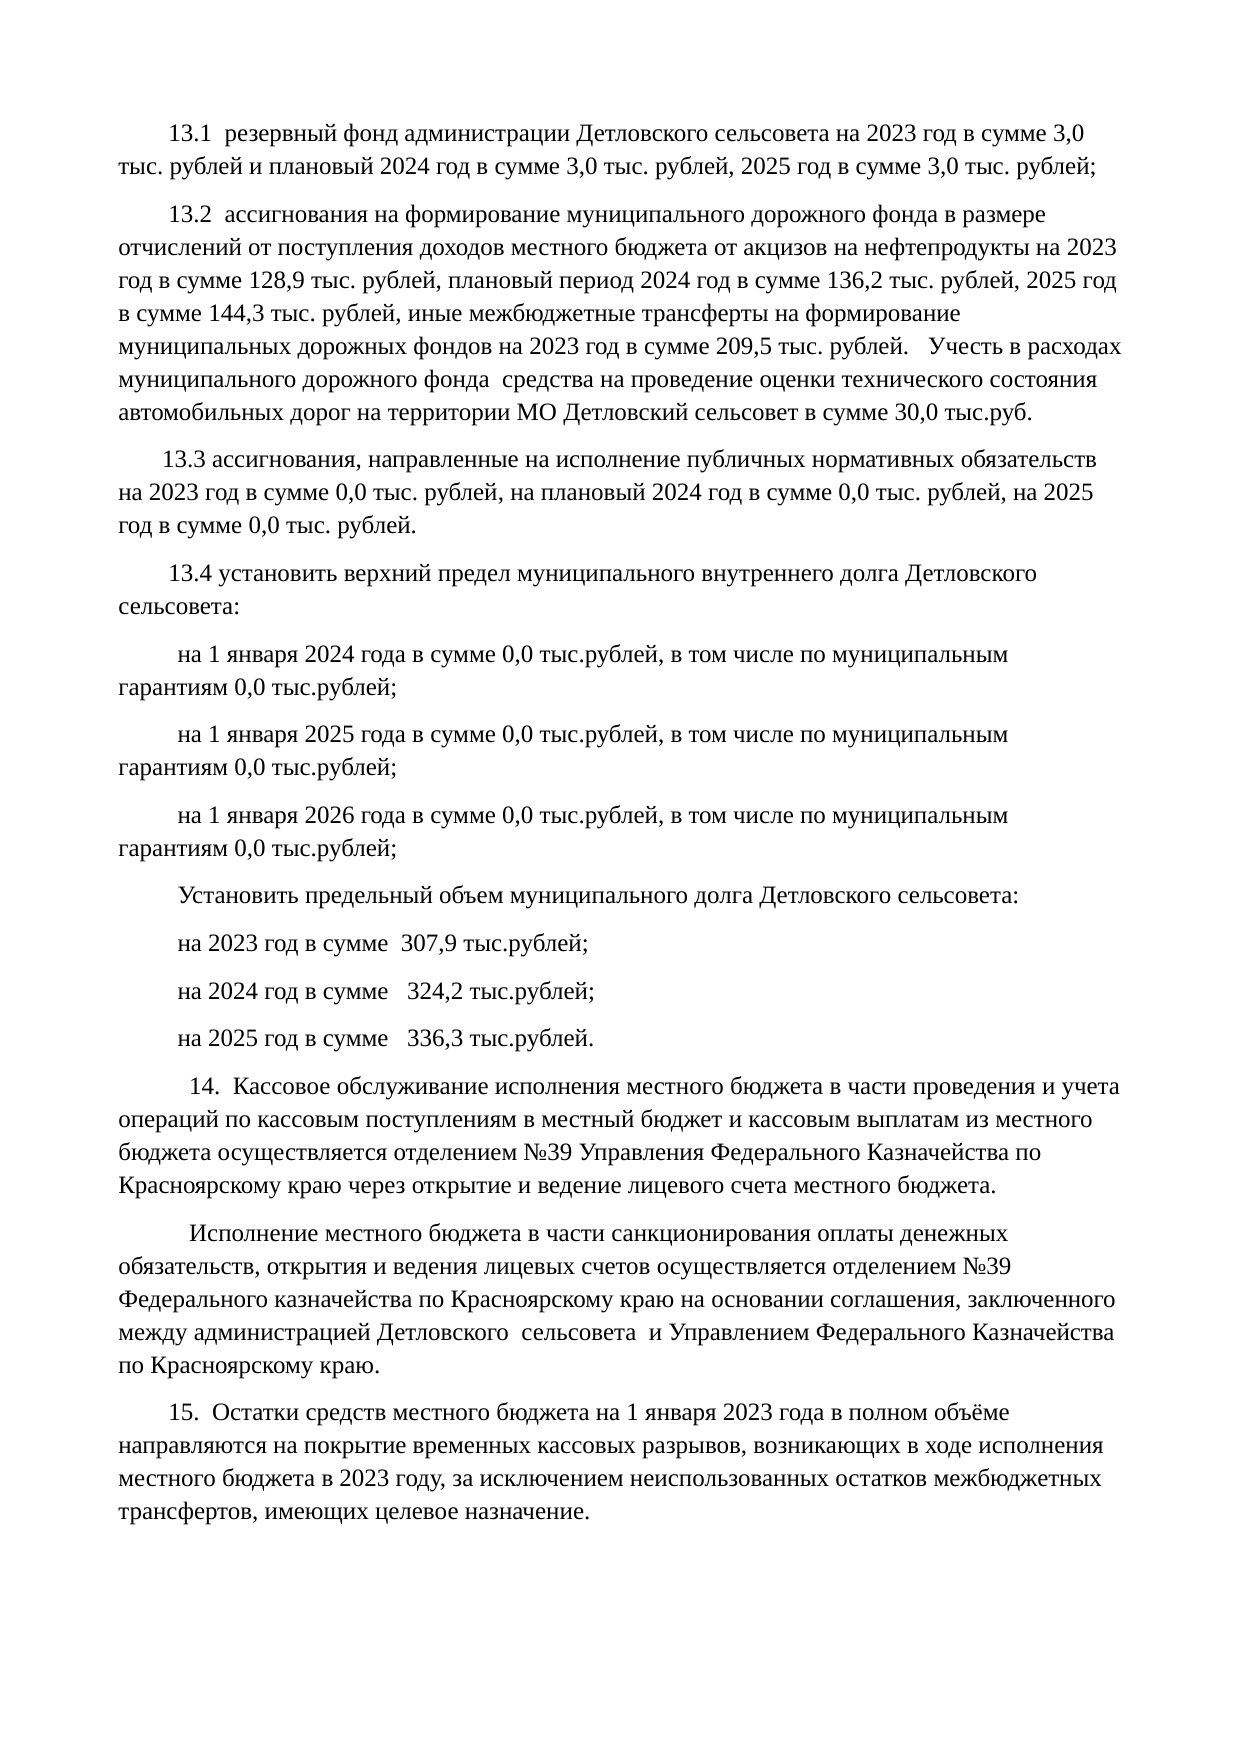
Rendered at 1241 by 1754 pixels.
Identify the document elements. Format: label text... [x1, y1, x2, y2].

text 15. Остатки средств местного бюджета на 1 января 2023 года в полном объёме направляются на покрытие временных кассовых разрывов, возникающих в ходе исполнения местного бюджета в 2023 году, за исключением неиспользованных остатков межбюджетных трансфертов, имеющих целевое назначение. [118, 1397, 1122, 1525]
text на 1 января 2025 года в сумме 0,0 тыс.рублей, в том числе по муниципальным гарантиям 0,0 тыс.рублей; [118, 719, 1122, 781]
text на 2024 год в сумме 324,2 тыс.рублей; [118, 976, 1122, 1004]
text 13.3 ассигнования, направленные на исполнение публичных нормативных обязательств на 2023 год в сумме 0,0 тыс. рублей, на плановый 2024 год в сумме 0,0 тыс. рублей, на 2025 год в сумме 0,0 тыс. рублей. [118, 444, 1122, 539]
text Исполнение местного бюджета в части санкционирования оплаты денежных обязательств, открытия и ведения лицевых счетов осуществляется отделением №39 Федерального казначейства по Красноярскому краю на основании соглашения, заключенного между администрацией Детловского сельсовета и Управлением Федерального Казначейства по Красноярскому краю. [118, 1218, 1122, 1378]
text 13.4 установить верхний предел муниципального внутреннего долга Детловского сельсовета: [118, 558, 1122, 620]
text на 1 января 2026 года в сумме 0,0 тыс.рублей, в том числе по муниципальным гарантиям 0,0 тыс.рублей; [118, 800, 1122, 862]
text на 2025 год в сумме 336,3 тыс.рублей. [118, 1023, 1122, 1052]
text на 2023 год в сумме 307,9 тыс.рублей; [118, 928, 1122, 957]
text 13.1 резервный фонд администрации Детловского сельсовета на 2023 год в сумме 3,0 тыс. рублей и плановый 2024 год в сумме 3,0 тыс. рублей, 2025 год в сумме 3,0 тыс. рублей; [118, 118, 1122, 180]
text 13.2 ассигнования на формирование муниципального дорожного фонда в размере отчислений от поступления доходов местного бюджета от акцизов на нефтепродукты на 2023 год в сумме 128,9 тыс. рублей, плановый период 2024 год в сумме 136,2 тыс. рублей, 2025 год в сумме 144,3 тыс. рублей, иные межбюджетные трансферты на формирование муниципальных дорожных фондов на 2023 год в сумме 209,5 тыс. рублей. Учесть в расходах муниципального дорожного фонда средства на проведение оценки технического состояния автомобильных дорог на территории МО Детловский сельсовет в сумме 30,0 тыс.руб. [118, 199, 1122, 426]
text 14. Кассовое обслуживание исполнения местного бюджета в части проведения и учета операций по кассовым поступлениям в местный бюджет и кассовым выплатам из местного бюджета осуществляется отделением №39 Управления Федерального Казначейства по Красноярскому краю через открытие и ведение лицевого счета местного бюджета. [118, 1071, 1122, 1199]
text Установить предельный объем муниципального долга Детловского сельсовета: [118, 881, 1122, 909]
text на 1 января 2024 года в сумме 0,0 тыс.рублей, в том числе по муниципальным гарантиям 0,0 тыс.рублей; [118, 639, 1122, 701]
